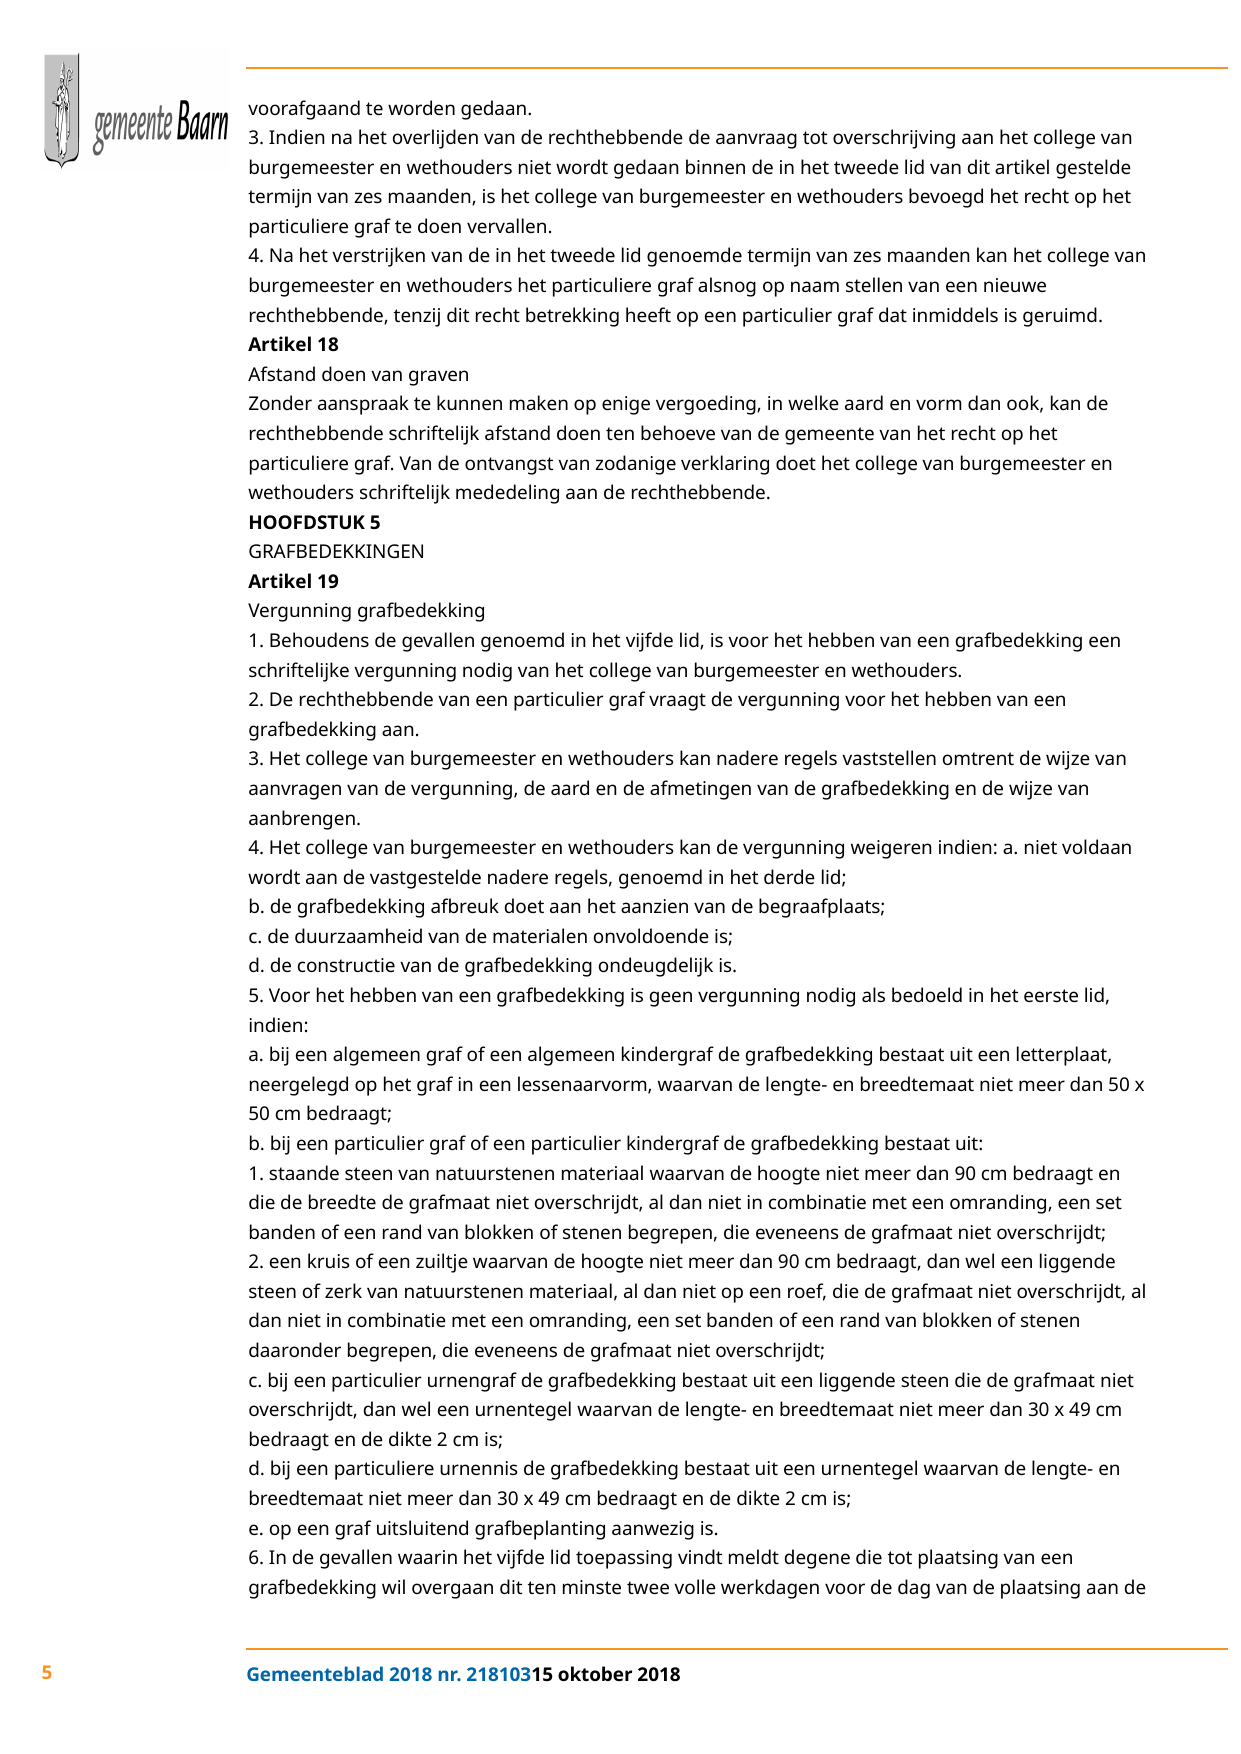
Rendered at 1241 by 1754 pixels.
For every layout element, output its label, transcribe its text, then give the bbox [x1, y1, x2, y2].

text 2. een kruis of een zuiltje waarvan de hoogte niet meer dan 90 cm bedraagt, dan wel een liggende steen of zerk van natuurstenen materiaal, al dan niet op een roef, die de grafmaat niet overschrijdt, al dan niet in combinatie met een omranding, een set banden of een rand van blokken of stenen daaronder begrepen, die eveneens de grafmaat niet overschrijdt; [248, 1248, 1152, 1363]
text c. de duurzaamheid van de materialen onvoldoende is; [248, 923, 1152, 949]
text 3. Het college van burgemeester en wethouders kan nadere regels vaststellen omtrent de wijze van aanvragen van de vergunning, de aard en de afmetingen van de grafbedekking en de wijze van aanbrengen. [248, 746, 1152, 831]
text d. bij een particuliere urnennis de grafbedekking bestaat uit een urnentegel waarvan de lengte- en breedtemaat niet meer dan 30 x 49 cm bedraagt en de dikte 2 cm is; [248, 1456, 1152, 1511]
text Zonder aanspraak te kunnen maken op enige vergoeding, in welke aard en vorm dan ook, kan de rechthebbende schriftelijk afstand doen ten behoeve van de gemeente van het recht op het particuliere graf. Van de ontvangst van zodanige verklaring doet het college van burgemeester en wethouders schriftelijk mededeling aan de rechthebbende. [248, 391, 1152, 505]
text 6. In de gevallen waarin het vijfde lid toepassing vindt meldt degene die tot plaatsing van een grafbedekking wil overgaan dit ten minste twee volle werkdagen voor de dag van de plaatsing aan de [248, 1544, 1152, 1600]
text Vergunning grafbedekking [248, 598, 1152, 623]
text b. bij een particulier graf of een particulier kindergraf de grafbedekking bestaat uit: [248, 1130, 1152, 1156]
picture [41, 47, 231, 172]
text a. bij een algemeen graf of een algemeen kindergraf de grafbedekking bestaat uit een letterplaat, neergelegd op het graf in een lessenaarvorm, waarvan de lengte- en breedtemaat niet meer dan 50 x 50 cm bedraagt; [248, 1041, 1152, 1126]
text Artikel 18 [248, 331, 1152, 357]
text 1. staande steen van natuurstenen materiaal waarvan de hoogte niet meer dan 90 cm bedraagt en die de breedte de grafmaat niet overschrijdt, al dan niet in combinatie met een omranding, een set banden of een rand van blokken of stenen begrepen, die eveneens de grafmaat niet overschrijdt; [248, 1160, 1152, 1245]
text 4. Na het verstrijken van de in het tweede lid genoemde termijn van zes maanden kan het college van burgemeester en wethouders het particuliere graf alsnog op naam stellen van een nieuwe rechthebbende, tenzij dit recht betrekking heeft op een particulier graf dat inmiddels is geruimd. [248, 243, 1152, 328]
text voorafgaand te worden gedaan. [248, 95, 1152, 121]
text GRAFBEDEKKINGEN [248, 538, 1152, 564]
text 4. Het college van burgemeester en wethouders kan de vergunning weigeren indien: a. niet voldaan wordt aan de vastgestelde nadere regels, genoemd in het derde lid; [248, 834, 1152, 890]
text b. de grafbedekking afbreuk doet aan het aanzien van de begraafplaats; [248, 893, 1152, 919]
text Artikel 19 [248, 568, 1152, 594]
text d. de constructie van de grafbedekking ondeugdelijk is. [248, 953, 1152, 978]
text Afstand doen van graven [248, 361, 1152, 387]
text 3. Indien na het overlijden van de rechthebbende de aanvraag tot overschrijving aan het college van burgemeester en wethouders niet wordt gedaan binnen de in het tweede lid van dit artikel gestelde termijn van zes maanden, is het college van burgemeester en wethouders bevoegd het recht op het particuliere graf te doen vervallen. [248, 124, 1152, 239]
text e. op een graf uitsluitend grafbeplanting aanwezig is. [248, 1515, 1152, 1541]
text 2. De rechthebbende van een particulier graf vraagt de vergunning voor het hebben van een grafbedekking aan. [248, 686, 1152, 742]
text 5. Voor het hebben van een grafbedekking is geen vergunning nodig als bedoeld in het eerste lid, indien: [248, 982, 1152, 1038]
text c. bij een particulier urnengraf de grafbedekking bestaat uit een liggende steen die de grafmaat niet overschrijdt, dan wel een urnentegel waarvan de lengte- en breedtemaat niet meer dan 30 x 49 cm bedraagt en de dikte 2 cm is; [248, 1367, 1152, 1452]
text HOOFDSTUK 5 [248, 509, 1152, 535]
text 1. Behoudens de gevallen genoemd in het vijfde lid, is voor het hebben van een grafbedekking een schriftelijke vergunning nodig van het college van burgemeester en wethouders. [248, 627, 1152, 683]
